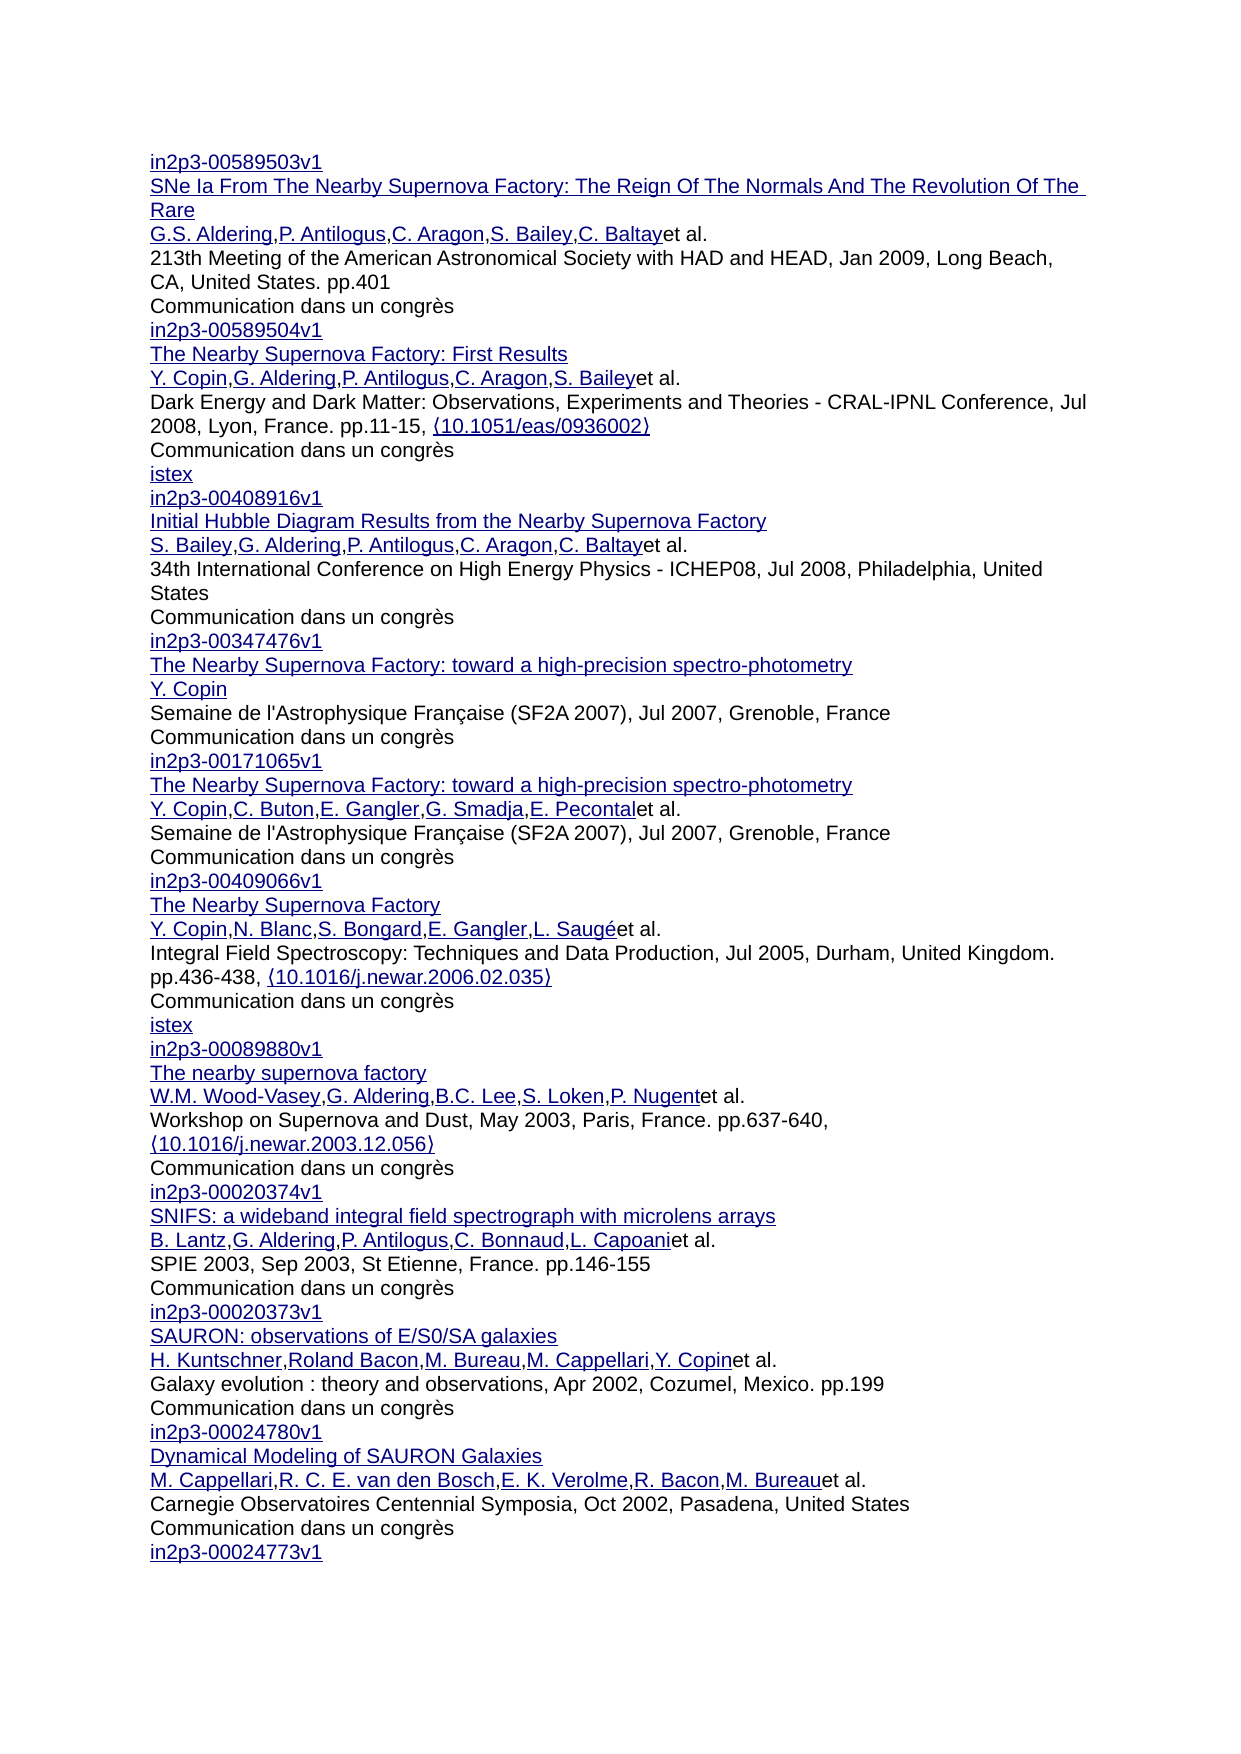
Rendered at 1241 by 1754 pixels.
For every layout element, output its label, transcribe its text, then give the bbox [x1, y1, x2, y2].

table_cell SNe Ia From The Nearby Supernova Factory: The Reign Of The Normals And The Revolution Of The Rare G.S. Aldering,P. Antilogus,C. Aragon,S. Bailey,C. Baltayet al. 213th Meeting of the American Astronomical Society with HAD and HEAD, Jan 2009, Long Beach, CA, United States. pp.401 Communication dans un congrès in2p3-00589504v1 [150, 174, 1090, 342]
table_cell The Nearby Supernova Factory: First Results Y. Copin,G. Aldering,P. Antilogus,C. Aragon,S. Baileyet al. Dark Energy and Dark Matter: Observations, Experiments and Theories - CRAL-IPNL Conference, Jul 2008, Lyon, France. pp.11-15, ⟨10.1051/eas/0936002⟩ Communication dans un congrès istex in2p3-00408916v1 [150, 342, 1090, 509]
table_cell Initial Hubble Diagram Results from the Nearby Supernova Factory S. Bailey,G. Aldering,P. Antilogus,C. Aragon,C. Baltayet al. 34th International Conference on High Energy Physics - ICHEP08, Jul 2008, Philadelphia, United States Communication dans un congrès in2p3-00347476v1 [150, 509, 1090, 653]
table_cell The Nearby Supernova Factory Y. Copin,N. Blanc,S. Bongard,E. Gangler,L. Saugéet al. Integral Field Spectroscopy: Techniques and Data Production, Jul 2005, Durham, United Kingdom. pp.436-438, ⟨10.1016/j.newar.2006.02.035⟩ Communication dans un congrès istex in2p3-00089880v1 [150, 893, 1090, 1060]
table_cell Dynamical Modeling of SAURON Galaxies M. Cappellari,R. C. E. van den Bosch,E. K. Verolme,R. Bacon,M. Bureauet al. Carnegie Observatoires Centennial Symposia, Oct 2002, Pasadena, United States Communication dans un congrès in2p3-00024773v1 [150, 1444, 1090, 1563]
table_cell SNIFS: a wideband integral field spectrograph with microlens arrays B. Lantz,G. Aldering,P. Antilogus,C. Bonnaud,L. Capoaniet al. SPIE 2003, Sep 2003, St Etienne, France. pp.146-155 Communication dans un congrès in2p3-00020373v1 [150, 1204, 1090, 1324]
table_cell SAURON: observations of E/S0/SA galaxies H. Kuntschner,Roland Bacon,M. Bureau,M. Cappellari,Y. Copinet al. Galaxy evolution : theory and observations, Apr 2002, Cozumel, Mexico. pp.199 Communication dans un congrès in2p3-00024780v1 [150, 1324, 1090, 1444]
table_cell The Nearby Supernova Factory: toward a high-precision spectro-photometry Y. Copin,C. Buton,E. Gangler,G. Smadja,E. Pecontalet al. Semaine de l'Astrophysique Française (SF2A 2007), Jul 2007, Grenoble, France Communication dans un congrès in2p3-00409066v1 [150, 773, 1090, 893]
table_cell in2p3-00589503v1 [150, 150, 1090, 174]
table_cell The nearby supernova factory W.M. Wood-Vasey,G. Aldering,B.C. Lee,S. Loken,P. Nugentet al. Workshop on Supernova and Dust, May 2003, Paris, France. pp.637-640, ⟨10.1016/j.newar.2003.12.056⟩ Communication dans un congrès in2p3-00020374v1 [150, 1060, 1090, 1204]
table_cell The Nearby Supernova Factory: toward a high-precision spectro-photometry Y. Copin Semaine de l'Astrophysique Française (SF2A 2007), Jul 2007, Grenoble, France Communication dans un congrès in2p3-00171065v1 [150, 653, 1090, 773]
